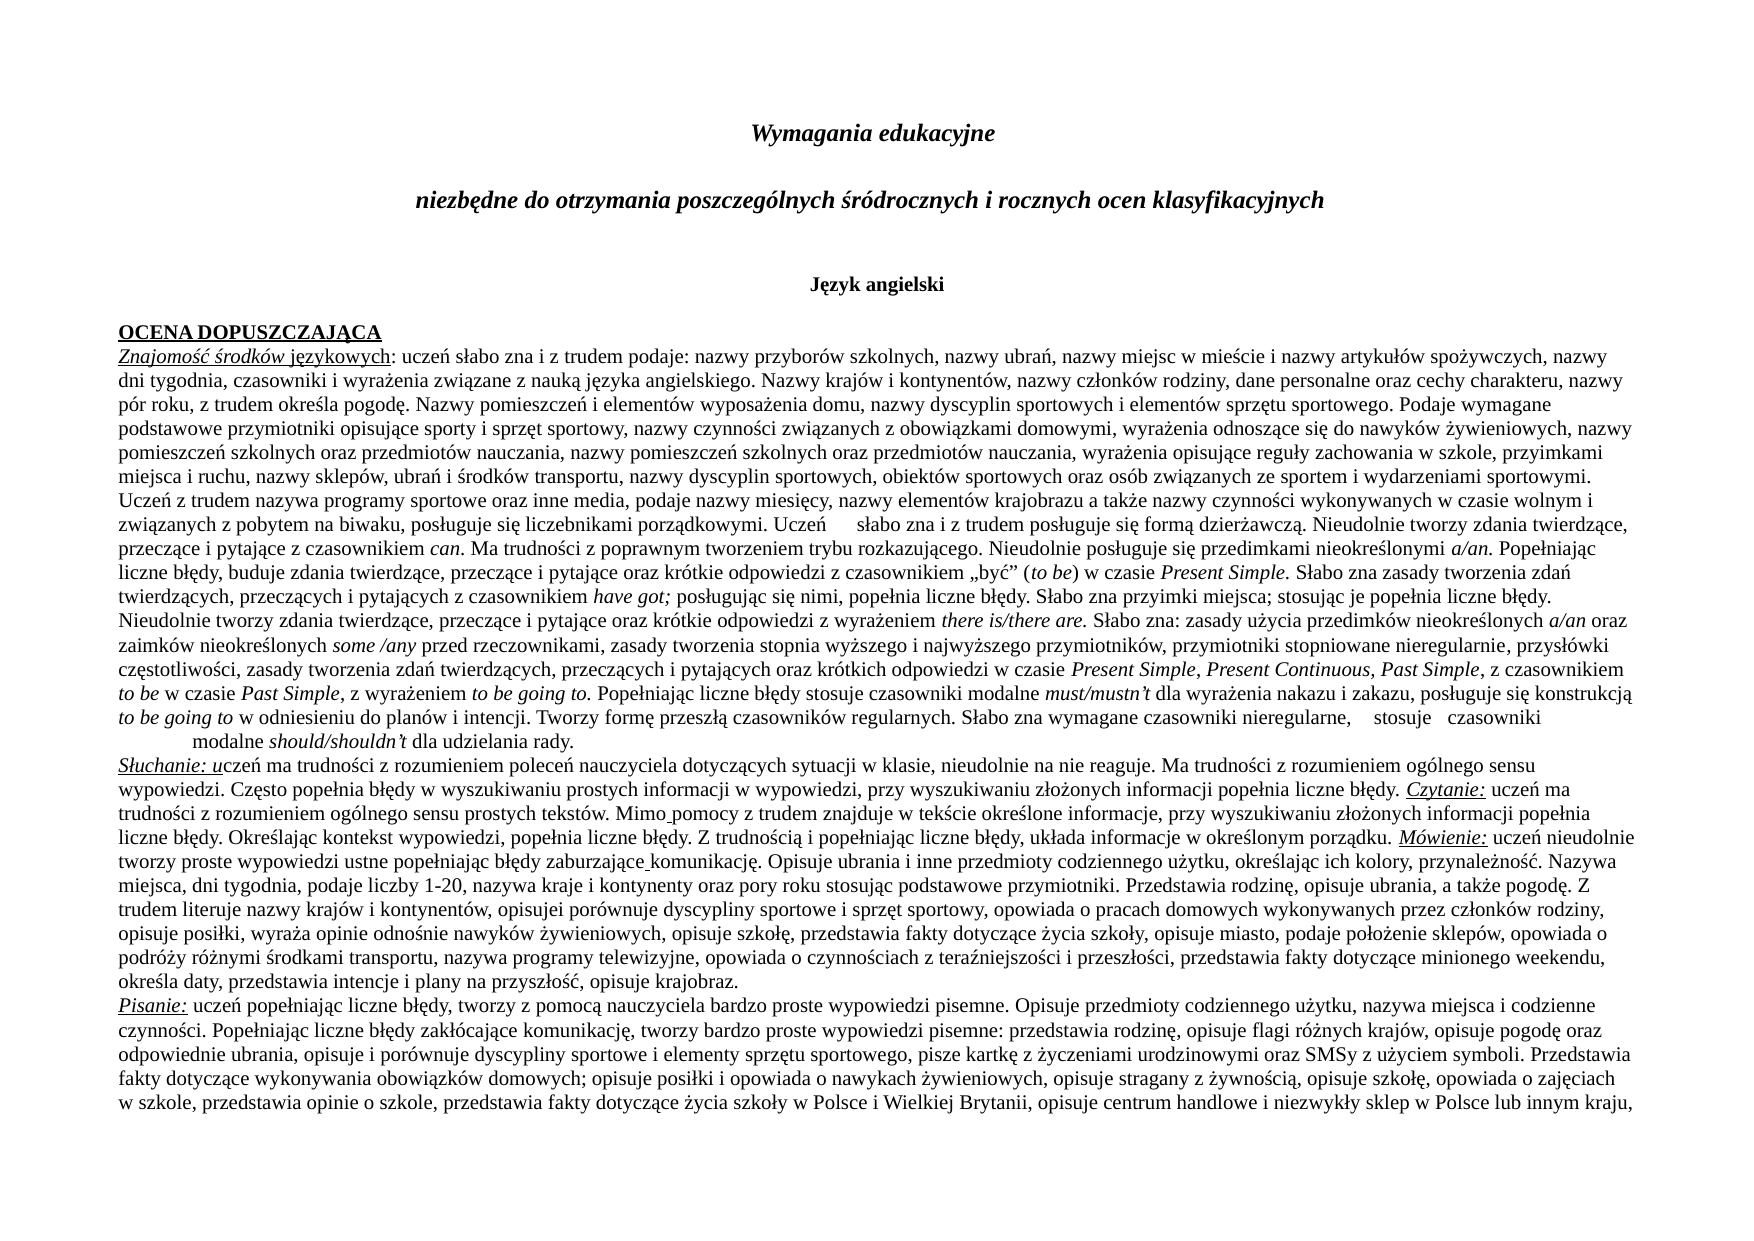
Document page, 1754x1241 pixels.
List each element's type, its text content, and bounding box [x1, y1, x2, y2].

text Język angielski [118, 272, 1636, 296]
text Wymagania edukacyjne [118, 118, 1636, 147]
text Słuchanie: uczeń ma trudności z rozumieniem poleceń nauczyciela dotyczących sytuacji w klasie, nieudolnie na nie reaguje. Ma trudności z rozumieniem ogólnego sensu wypowiedzi. Często popełnia błędy w wyszukiwaniu prostych informacji w wypowiedzi, przy wyszukiwaniu złożonych informacji popełnia liczne błędy. Czytanie: uczeń ma trudności z rozumieniem ogólnego sensu prostych tekstów. Mimo pomocy z trudem znajduje w tekście określone informacje, przy wyszukiwaniu złożonych informacji popełnia liczne błędy. Określając kontekst wypowiedzi, popełnia liczne błędy. Z trudnością i popełniając liczne błędy, układa informacje w określonym porządku. Mówienie: uczeń nieudolnie tworzy proste wypowiedzi ustne popełniając błędy zaburzające komunikację. Opisuje ubrania i inne przedmioty codziennego użytku, określając ich kolory, przynależność. Nazywa miejsca, dni tygodnia, podaje liczby 1-20, nazywa kraje i kontynenty oraz pory roku stosując podstawowe przymiotniki. Przedstawia rodzinę, opisuje ubrania, a także pogodę. Z trudem literuje nazwy krajów i kontynentów, opisujei porównuje dyscypliny sportowe i sprzęt sportowy, opowiada o pracach domowych wykonywanych przez członków rodziny, opisuje posiłki, wyraża opinie odnośnie nawyków żywieniowych, opisuje szkołę, przedstawia fakty dotyczące życia szkoły, opisuje miasto, podaje położenie sklepów, opowiada o podróży różnymi środkami transportu, nazywa programy telewizyjne, opowiada o czynnościach z teraźniejszości i przeszłości, przedstawia fakty dotyczące minionego weekendu, określa daty, przedstawia intencje i plany na przyszłość, opisuje krajobraz. [118, 753, 1636, 993]
text niezbędne do otrzymania poszczególnych śródrocznych i rocznych ocen klasyfikacyjnych [118, 161, 1636, 219]
text Pisanie: uczeń popełniając liczne błędy, tworzy z pomocą nauczyciela bardzo proste wypowiedzi pisemne. Opisuje przedmioty codziennego użytku, nazywa miejsca i codzienne czynności. Popełniając liczne błędy zakłócające komunikację, tworzy bardzo proste wypowiedzi pisemne: przedstawia rodzinę, opisuje flagi różnych krajów, opisuje pogodę oraz odpowiednie ubrania, opisuje i porównuje dyscypliny sportowe i elementy sprzętu sportowego, pisze kartkę z życzeniami urodzinowymi oraz SMSy z użyciem symboli. Przedstawia fakty dotyczące wykonywania obowiązków domowych; opisuje posiłki i opowiada o nawykach żywieniowych, opisuje stragany z żywnością, opisuje szkołę, opowiada o zajęciach w szkole, przedstawia opinie o szkole, przedstawia fakty dotyczące życia szkoły w Polsce i Wielkiej Brytanii, opisuje centrum handlowe i niezwykły sklep w Polsce lub innym kraju, [118, 993, 1636, 1114]
text Znajomość środków językowych: uczeń słabo zna i z trudem podaje: nazwy przyborów szkolnych, nazwy ubrań, nazwy miejsc w mieście i nazwy artykułów spożywczych, nazwy dni tygodnia, czasowniki i wyrażenia związane z nauką języka angielskiego. Nazwy krajów i kontynentów, nazwy członków rodziny, dane personalne oraz cechy charakteru, nazwy pór roku, z trudem określa pogodę. Nazwy pomieszczeń i elementów wyposażenia domu, nazwy dyscyplin sportowych i elementów sprzętu sportowego. Podaje wymagane podstawowe przymiotniki opisujące sporty i sprzęt sportowy, nazwy czynności związanych z obowiązkami domowymi, wyrażenia odnoszące się do nawyków żywieniowych, nazwy pomieszczeń szkolnych oraz przedmiotów nauczania, nazwy pomieszczeń szkolnych oraz przedmiotów nauczania, wyrażenia opisujące reguły zachowania w szkole, przyimkami miejsca i ruchu, nazwy sklepów, ubrań i środków transportu, nazwy dyscyplin sportowych, obiektów sportowych oraz osób związanych ze sportem i wydarzeniami sportowymi. Uczeń z trudem nazywa programy sportowe oraz inne media, podaje nazwy miesięcy, nazwy elementów krajobrazu a także nazwy czynności wykonywanych w czasie wolnym i związanych z pobytem na biwaku, posługuje się liczebnikami porządkowymi. Uczeń słabo zna i z trudem posługuje się formą dzierżawczą. Nieudolnie tworzy zdania twierdzące, przeczące i pytające z czasownikiem can. Ma trudności z poprawnym tworzeniem trybu rozkazującego. Nieudolnie posługuje się przedimkami nieokreślonymi a/an. Popełniając liczne błędy, buduje zdania twierdzące, przeczące i pytające oraz krótkie odpowiedzi z czasownikiem „być” (to be) w czasie Present Simple. Słabo zna zasady tworzenia zdań twierdzących, przeczących i pytających z czasownikiem have got; posługując się nimi, popełnia liczne błędy. Słabo zna przyimki miejsca; stosując je popełnia liczne błędy. Nieudolnie tworzy zdania twierdzące, przeczące i pytające oraz krótkie odpowiedzi z wyrażeniem there is/there are. Słabo zna: zasady użycia przedimków nieokreślonych a/an oraz zaimków nieokreślonych some /any przed rzeczownikami, zasady tworzenia stopnia wyższego i najwyższego przymiotników, przymiotniki stopniowane nieregularnie, przysłówki częstotliwości, zasady tworzenia zdań twierdzących, przeczących i pytających oraz krótkich odpowiedzi w czasie Present Simple, Present Continuous, Past Simple, z czasownikiem to be w czasie Past Simple, z wyrażeniem to be going to. Popełniając liczne błędy stosuje czasowniki modalne must/mustn’t dla wyrażenia nakazu i zakazu, posługuje się konstrukcją to be going to w odniesieniu do planów i intencji. Tworzy formę przeszłą czasowników regularnych. Słabo zna wymagane czasowniki nieregularne, stosuje czasowniki modalne should/shouldn’t dla udzielania rady. [118, 344, 1636, 753]
text OCENA DOPUSZCZAJĄCA [118, 320, 1636, 344]
